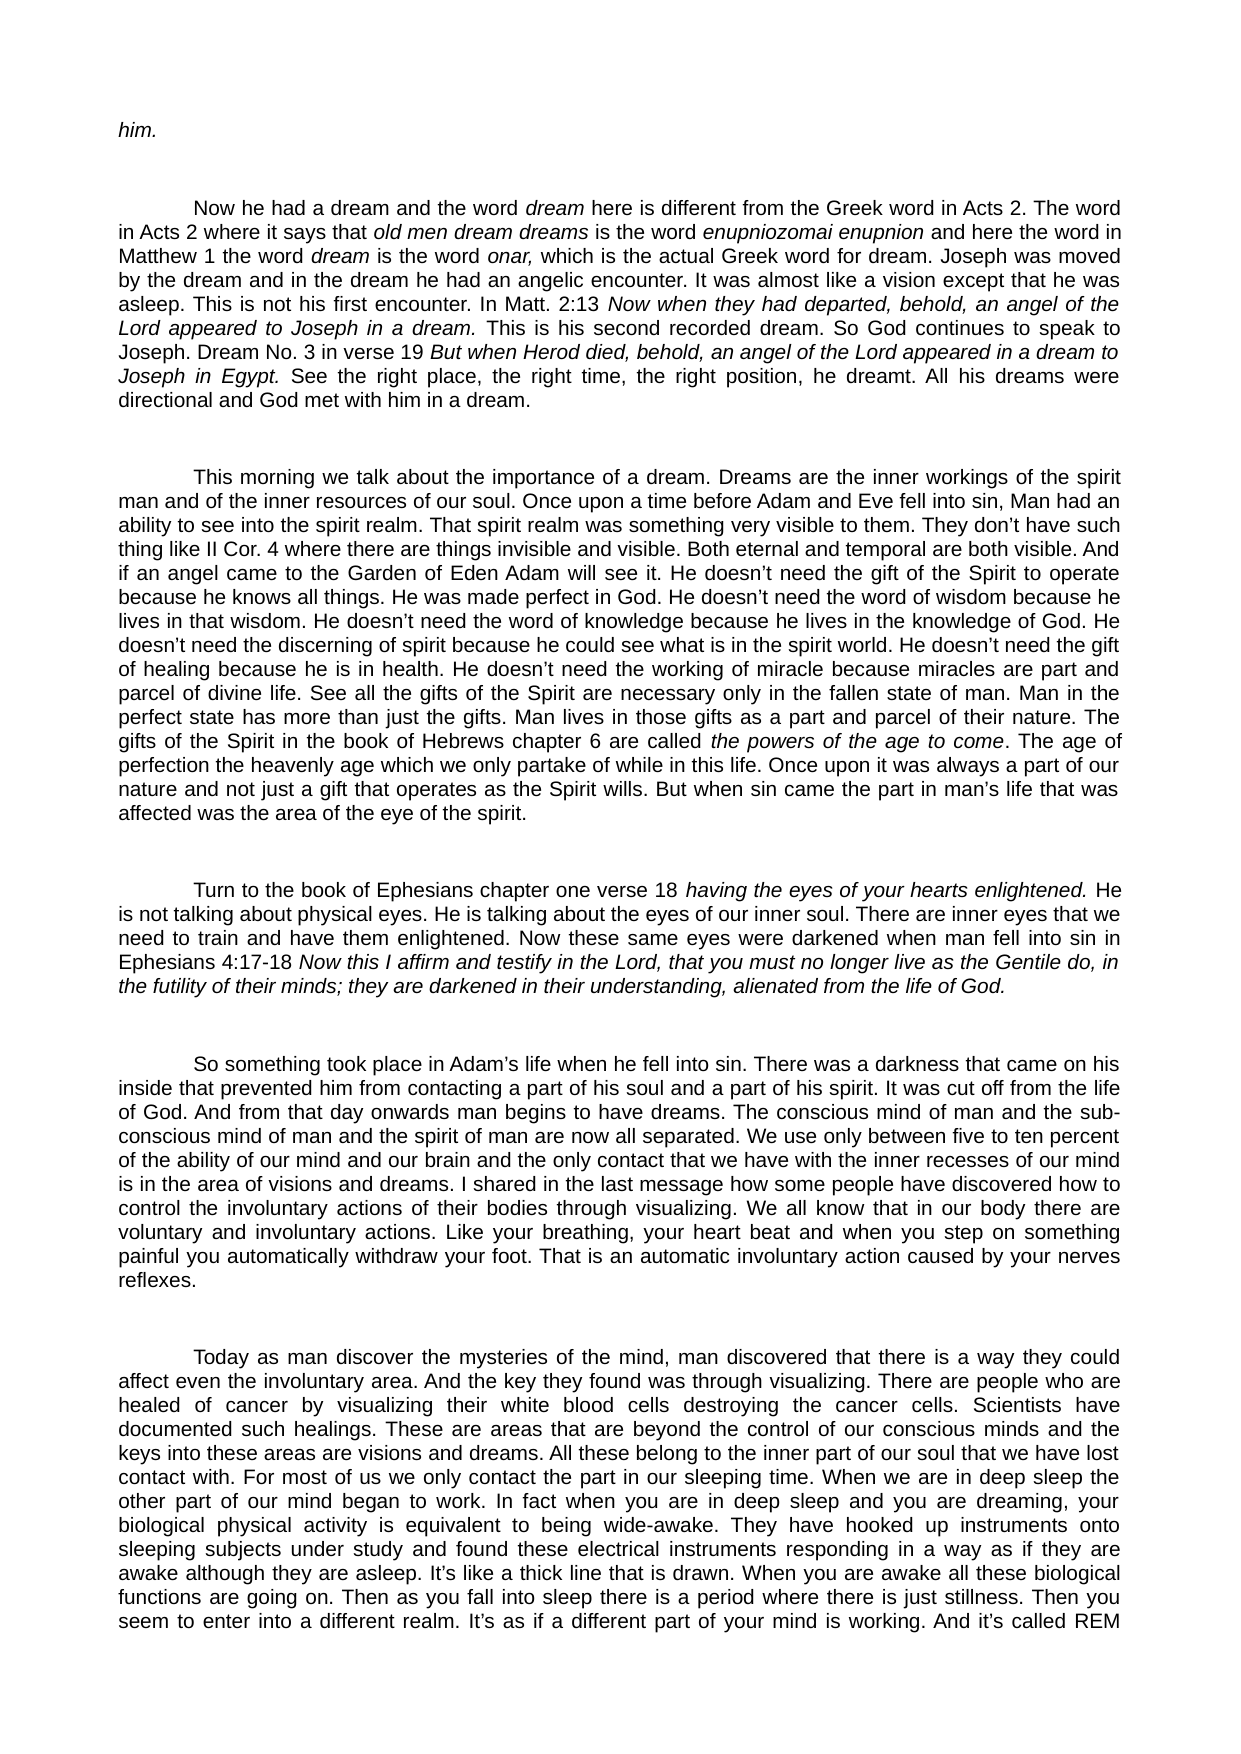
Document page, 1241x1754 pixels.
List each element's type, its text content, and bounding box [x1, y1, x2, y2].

text So something took place in Adam’s life when he fell into sin. There was a darkness that came on his inside that prevented him from contacting a part of his soul and a part of his spirit. It was cut off from the life of God. And from that day onwards man begins to have dreams. The conscious mind of man and the sub-conscious mind of man and the spirit of man are now all separated. We use only between five to ten percent of the ability of our mind and our brain and the only contact that we have with the inner recesses of our mind is in the area of visions and dreams. I shared in the last message how some people have discovered how to control the involuntary actions of their bodies through visualizing. We all know that in our body there are voluntary and involuntary actions. Like your breathing, your heart beat and when you step on something painful you automatically withdraw your foot. That is an automatic involuntary action caused by your nerves reflexes. [118, 1052, 1122, 1291]
text Now he had a dream and the word dream here is different from the Greek word in Acts 2. The word in Acts 2 where it says that old men dream dreams is the word enupniozomai enupnion and here the word in Matthew 1 the word dream is the word onar, which is the actual Greek word for dream. Joseph was moved by the dream and in the dream he had an angelic encounter. It was almost like a vision except that he was asleep. This is not his first encounter. In Matt. 2:13 Now when they had departed, behold, an angel of the Lord appeared to Joseph in a dream. This is his second recorded dream. So God continues to speak to Joseph. Dream No. 3 in verse 19 But when Herod died, behold, an angel of the Lord appeared in a dream to Joseph in Egypt. See the right place, the right time, the right position, he dreamt. All his dreams were directional and God met with him in a dream. [118, 196, 1122, 411]
text This morning we talk about the importance of a dream. Dreams are the inner workings of the spirit man and of the inner resources of our soul. Once upon a time before Adam and Eve fell into sin, Man had an ability to see into the spirit realm. That spirit realm was something very visible to them. They don’t have such thing like II Cor. 4 where there are things invisible and visible. Both eternal and temporal are both visible. And if an angel came to the Garden of Eden Adam will see it. He doesn’t need the gift of the Spirit to operate because he knows all things. He was made perfect in God. He doesn’t need the word of wisdom because he lives in that wisdom. He doesn’t need the word of knowledge because he lives in the knowledge of God. He doesn’t need the discerning of spirit because he could see what is in the spirit world. He doesn’t need the gift of healing because he is in health. He doesn’t need the working of miracle because miracles are part and parcel of divine life. See all the gifts of the Spirit are necessary only in the fallen state of man. Man in the perfect state has more than just the gifts. Man lives in those gifts as a part and parcel of their nature. The gifts of the Spirit in the book of Hebrews chapter 6 are called the powers of the age to come. The age of perfection the heavenly age which we only partake of while in this life. Once upon it was always a part of our nature and not just a gift that operates as the Spirit wills. But when sin came the part in man’s life that was affected was the area of the eye of the spirit. [118, 465, 1122, 824]
text him. [118, 118, 1122, 142]
text Turn to the book of Ephesians chapter one verse 18 having the eyes of your hearts enlightened. He is not talking about physical eyes. He is talking about the eyes of our inner soul. There are inner eyes that we need to train and have them enlightened. Now these same eyes were darkened when man fell into sin in Ephesians 4:17-18 Now this I affirm and testify in the Lord, that you must no longer live as the Gentile do, in the futility of their minds; they are darkened in their understanding, alienated from the life of God. [118, 878, 1122, 998]
text Today as man discover the mysteries of the mind, man discovered that there is a way they could affect even the involuntary area. And the key they found was through visualizing. There are people who are healed of cancer by visualizing their white blood cells destroying the cancer cells. Scientists have documented such healings. These are areas that are beyond the control of our conscious minds and the keys into these areas are visions and dreams. All these belong to the inner part of our soul that we have lost contact with. For most of us we only contact the part in our sleeping time. When we are in deep sleep the other part of our mind began to work. In fact when you are in deep sleep and you are dreaming, your biological physical activity is equivalent to being wide-awake. They have hooked up instruments onto sleeping subjects under study and found these electrical instruments responding in a way as if they are awake although they are asleep. It’s like a thick line that is drawn. When you are awake all these biological functions are going on. Then as you fall into sleep there is a period where there is just stillness. Then you seem to enter into a different realm. It’s as if a different part of your mind is working. And it’s called REM [118, 1345, 1122, 1633]
